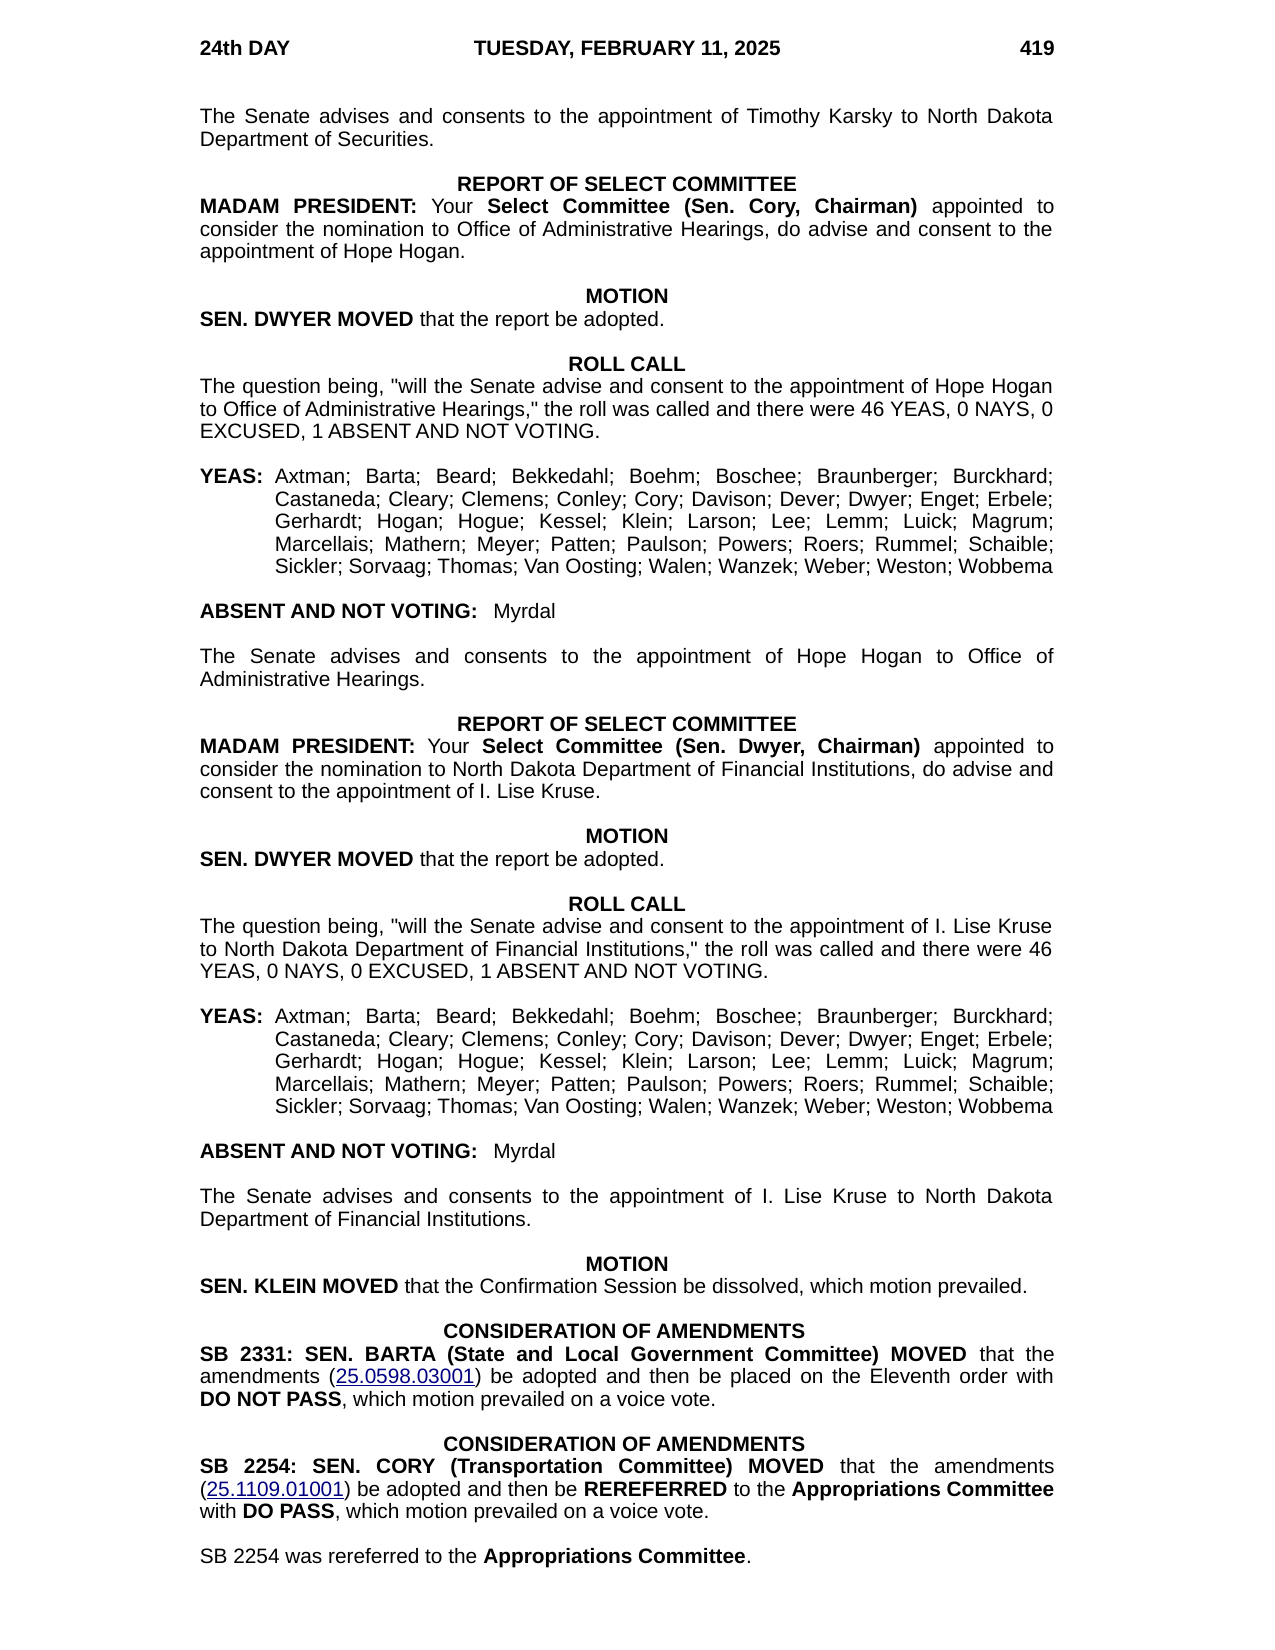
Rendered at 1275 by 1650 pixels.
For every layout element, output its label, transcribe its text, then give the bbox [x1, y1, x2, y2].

text SB 2254: SEN. CORY (Transportation Committee) MOVED that the amendments (25.1109.01001) be adopted and then be REREFERRED to the Appropriations Committee with DO PASS, which motion prevailed on a voice vote. [199, 1456, 1054, 1523]
text MADAM PRESIDENT: Your Select Committee (Sen. Dwyer, Chairman) appointed to consider the nomination to North Dakota Department of Financial Institutions, do advise and consent to the appointment of I. Lise Kruse. [199, 736, 1054, 803]
text MOTION [199, 1253, 1054, 1276]
title YEAS: Axtman; Barta; Beard; Bekkedahl; Boehm; Boschee; Braunberger; Burckhard; Castaneda; Cleary; Clemens; Conley; Cory; Davison; Dever; Dwyer; Enget; Erbele; Gerhardt; Hogan; Hogue; Kessel; Klein; Larson; Lee; Lemm; Luick; Magrum; Marcellais; Mathern; Meyer; Patten; Paulson; Powers; Roers; Rummel; Schaible; Sickler; Sorvaag; Thomas; Van Oosting; Walen; Wanzek; Weber; Weston; Wobbema [199, 1006, 1054, 1118]
text The question being, "will the Senate advise and consent to the appointment of Hope Hogan to Office of Administrative Hearings," the roll was called and there were 46 YEAS, 0 NAYS, 0 EXCUSED, 1 ABSENT AND NOT VOTING. [199, 376, 1054, 443]
title ABSENT AND NOT VOTING: Myrdal [199, 601, 1054, 623]
text SB 2254 was rereferred to the Appropriations Committee. [199, 1546, 1054, 1568]
text The question being, "will the Senate advise and consent to the appointment of I. Lise Kruse to North Dakota Department of Financial Institutions," the roll was called and there were 46 YEAS, 0 NAYS, 0 EXCUSED, 1 ABSENT AND NOT VOTING. [199, 916, 1054, 983]
text MOTION [199, 286, 1054, 308]
subtitle Page 419 [9, 9, 109, 33]
title YEAS: Axtman; Barta; Beard; Bekkedahl; Boehm; Boschee; Braunberger; Burckhard; Castaneda; Cleary; Clemens; Conley; Cory; Davison; Dever; Dwyer; Enget; Erbele; Gerhardt; Hogan; Hogue; Kessel; Klein; Larson; Lee; Lemm; Luick; Magrum; Marcellais; Mathern; Meyer; Patten; Paulson; Powers; Roers; Rummel; Schaible; Sickler; Sorvaag; Thomas; Van Oosting; Walen; Wanzek; Weber; Weston; Wobbema [199, 466, 1054, 578]
text MOTION [199, 826, 1054, 848]
text The Senate advises and consents to the appointment of Hope Hogan to Office of Administrative Hearings. [199, 646, 1054, 691]
text SEN. DWYER MOVED that the report be adopted. [199, 308, 1054, 331]
title ABSENT AND NOT VOTING: Myrdal [199, 1141, 1054, 1163]
text REPORT OF SELECT COMMITTEE [199, 173, 1054, 196]
text ROLL CALL [199, 893, 1054, 916]
text The Senate advises and consents to the appointment of Timothy Karsky to North Dakota Department of Securities. [199, 106, 1054, 151]
text SEN. DWYER MOVED that the report be adopted. [199, 848, 1054, 871]
text The Senate advises and consents to the appointment of I. Lise Kruse to North Dakota Department of Financial Institutions. [199, 1186, 1054, 1231]
text SB 2331: SEN. BARTA (State and Local Government Committee) MOVED that the amendments (25.0598.03001) be adopted and then be placed on the Eleventh order with DO NOT PASS, which motion prevailed on a voice vote. [199, 1343, 1054, 1411]
text REPORT OF SELECT COMMITTEE [199, 713, 1054, 736]
text ROLL CALL [199, 353, 1054, 376]
text [0, 0, 118, 42]
text CONSIDERATION OF AMENDMENTS [199, 1433, 1054, 1456]
text MADAM PRESIDENT: Your Select Committee (Sen. Cory, Chairman) appointed to consider the nomination to Office of Administrative Hearings, do advise and consent to the appointment of Hope Hogan. [199, 196, 1054, 263]
text SEN. KLEIN MOVED that the Confirmation Session be dissolved, which motion prevailed. [199, 1276, 1054, 1298]
text CONSIDERATION OF AMENDMENTS [199, 1321, 1054, 1343]
